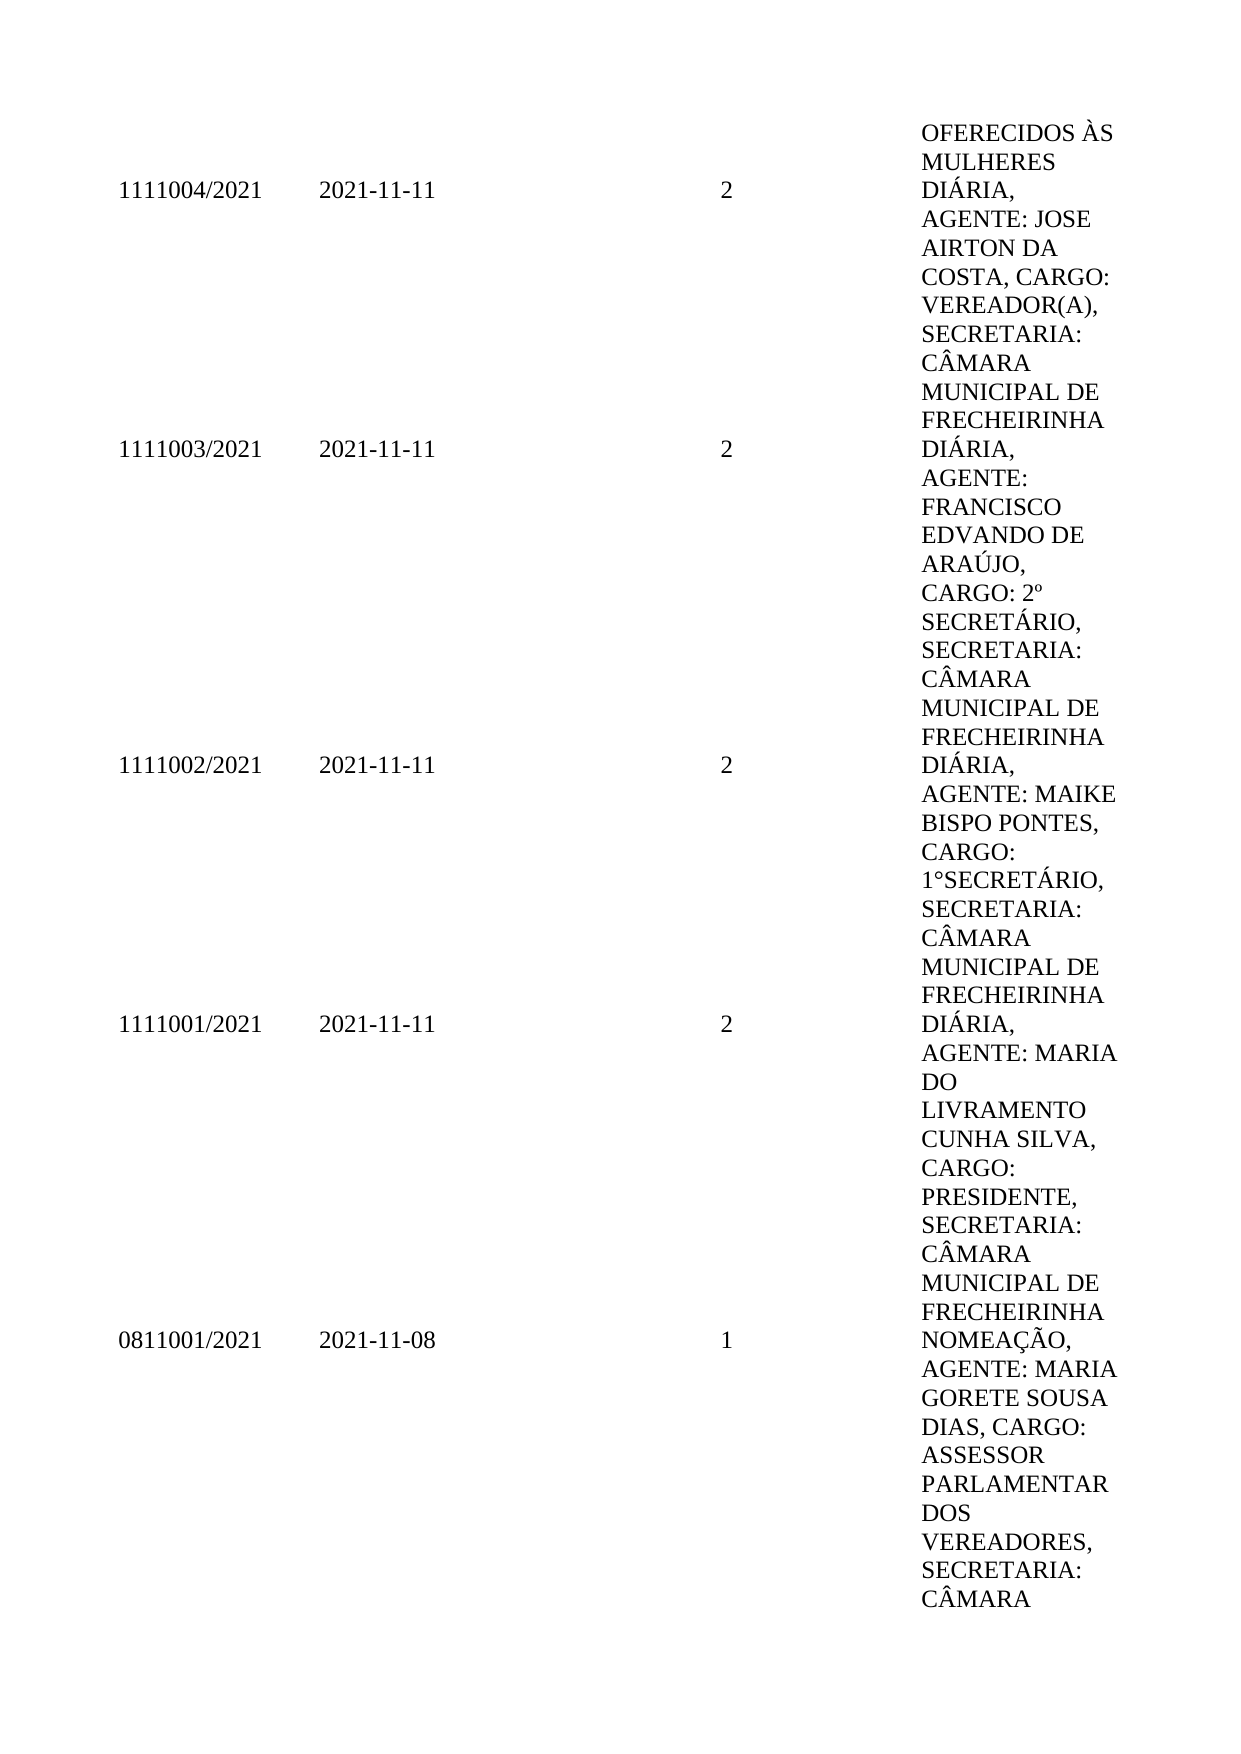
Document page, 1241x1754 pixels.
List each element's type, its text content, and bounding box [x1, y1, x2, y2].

table_cell DIÁRIA, AGENTE: MAIKE BISPO PONTES, CARGO: 1°SECRETÁRIO, SECRETARIA: CÂMARA MUNICIPAL DE FRECHEIRINHA [921, 751, 1122, 1009]
table_cell [520, 118, 720, 176]
table_cell [720, 118, 921, 176]
table_cell 2 [720, 1009, 921, 1326]
table_cell 1111004/2021 [118, 176, 319, 434]
table_cell NOMEAÇÃO, AGENTE: MARIA GORETE SOUSA DIAS, CARGO: ASSESSOR PARLAMENTAR DOS VEREADORES, SECRETARIA: CÂMARA [921, 1326, 1122, 1613]
table_cell DIÁRIA, AGENTE: JOSE AIRTON DA COSTA, CARGO: VEREADOR(A), SECRETARIA: CÂMARA MUNICIPAL DE FRECHEIRINHA [921, 176, 1122, 434]
table_cell [520, 1009, 720, 1326]
table_cell [520, 751, 720, 1009]
table_cell 1111003/2021 [118, 434, 319, 751]
table_cell 1111002/2021 [118, 751, 319, 1009]
table_cell 2 [720, 434, 921, 751]
table_cell 1 [720, 1326, 921, 1613]
table_cell 2021-11-11 [319, 751, 519, 1009]
table_cell [319, 118, 519, 176]
table_cell [520, 176, 720, 434]
table_cell 2021-11-11 [319, 1009, 519, 1326]
table_cell 2 [720, 751, 921, 1009]
table_cell 2 [720, 176, 921, 434]
table_cell [520, 434, 720, 751]
table_cell 0811001/2021 [118, 1326, 319, 1613]
table_cell 2021-11-08 [319, 1326, 519, 1613]
table_cell [520, 1326, 720, 1613]
table_cell DIÁRIA, AGENTE: MARIA DO LIVRAMENTO CUNHA SILVA, CARGO: PRESIDENTE, SECRETARIA: CÂMARA MUNICIPAL DE FRECHEIRINHA [921, 1009, 1122, 1326]
table_cell DIÁRIA, AGENTE: FRANCISCO EDVANDO DE ARAÚJO, CARGO: 2º SECRETÁRIO, SECRETARIA: CÂMARA MUNICIPAL DE FRECHEIRINHA [921, 434, 1122, 751]
table_cell 1111001/2021 [118, 1009, 319, 1326]
table_cell [118, 118, 319, 176]
table_cell 2021-11-11 [319, 176, 519, 434]
table_cell 2021-11-11 [319, 434, 519, 751]
table_cell OFERECIDOS ÀS MULHERES [921, 118, 1122, 176]
